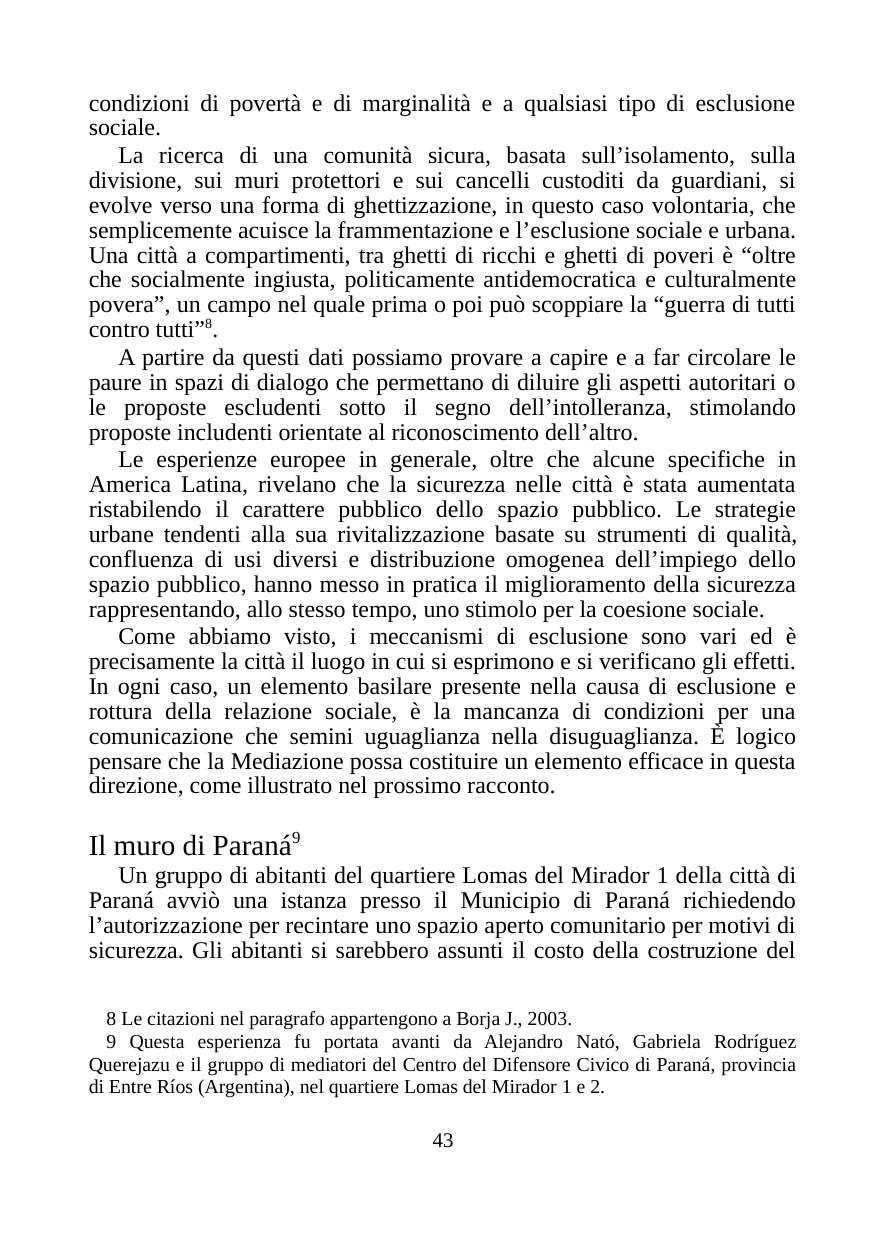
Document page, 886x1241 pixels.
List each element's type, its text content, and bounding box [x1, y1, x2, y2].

subtitle Il muro di Paraná [88, 828, 797, 861]
text Le citazioni nel paragrafo appartengono a Borja J., 2003. [88, 1007, 797, 1030]
text A partire da questi dati possiamo provare a capire e a far circolare le paure in spazi di dialogo che permettano di diluire gli aspetti autoritari o le proposte escludenti sotto il segno dell’intolleranza, stimolando proposte includenti orientate al riconoscimento dell’altro. [88, 343, 797, 445]
text Un gruppo di abitanti del quartiere Lomas del Mirador 1 della città di Paraná avviò una istanza presso il Municipio di Paraná richiedendo l’autorizzazione per recintare uno spazio aperto comunitario per motivi di sicurezza. Gli abitanti si sarebbero assunti il costo della costruzione del [88, 861, 797, 964]
text La ricerca di una comunità sicura, basata sull’isolamento, sulla divisione, sui muri protettori e sui cancelli custoditi da guardiani, si evolve verso una forma di ghettizzazione, in questo caso volontaria, che semplicemente acuisce la frammentazione e l’esclusione sociale e urbana. Una città a compartimenti, tra ghetti di ricchi e ghetti di poveri è “oltre che socialmente ingiusta, politicamente antidemocratica e culturalmente povera”, un campo nel quale prima o poi può scoppiare la “guerra di tutti contro tutti”. [88, 141, 797, 343]
text Come abbiamo visto, i meccanismi di esclusione sono vari ed è precisamente la città il luogo in cui si esprimono e si verificano gli effetti. In ogni caso, un elemento basilare presente nella causa di esclusione e rottura della relazione sociale, è la mancanza di condizioni per una comunicazione che semini uguaglianza nella disuguaglianza. È logico pensare che la Mediazione possa costituire un elemento efficace in questa direzione, come illustrato nel prossimo racconto. [88, 622, 797, 799]
text condizioni di povertà e di marginalità e a qualsiasi tipo di esclusione sociale. [88, 88, 797, 141]
text Le esperienze europee in generale, oltre che alcune specifiche in America Latina, rivelano che la sicurezza nelle città è stata aumentata ristabilendo il carattere pubblico dello spazio pubblico. Le strategie urbane tendenti alla sua rivitalizzazione basate su strumenti di qualità, confluenza di usi diversi e distribuzione omogenea dell’impiego dello spazio pubblico, hanno messo in pratica il miglioramento della sicurezza rappresentando, allo stesso tempo, uno stimolo per la coesione sociale. [88, 445, 797, 622]
text Questa esperienza fu portata avanti da Alejandro Nató, Gabriela Rodríguez Querejazu e il gruppo di mediatori del Centro del Difensore Civico di Paraná, provincia di Entre Ríos (Argentina), nel quartiere Lomas del Mirador 1 e 2. [88, 1030, 797, 1098]
